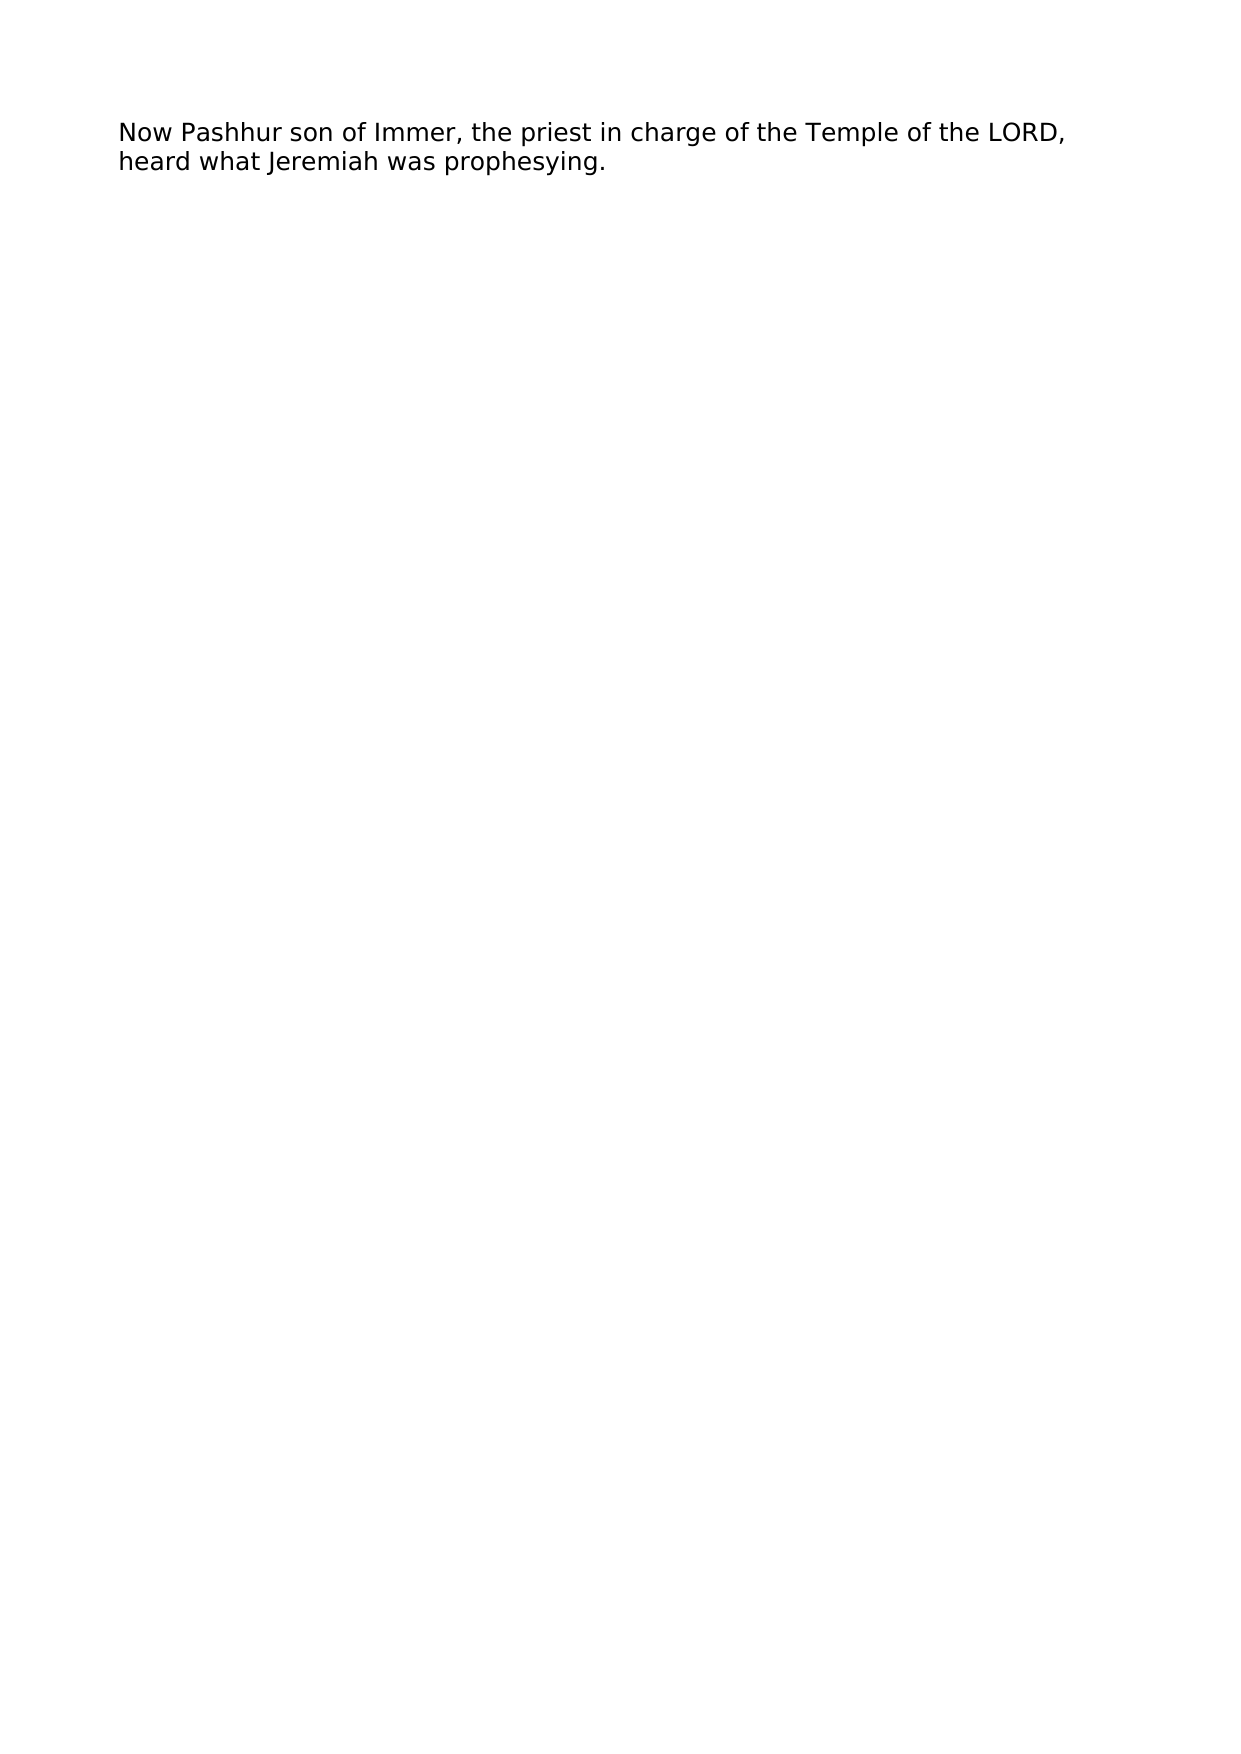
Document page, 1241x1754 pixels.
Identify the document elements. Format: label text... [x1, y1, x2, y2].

text Now Pashhur son of Immer, the priest in charge of the Temple of the LORD, heard what Jeremiah was prophesying. [118, 118, 1122, 176]
